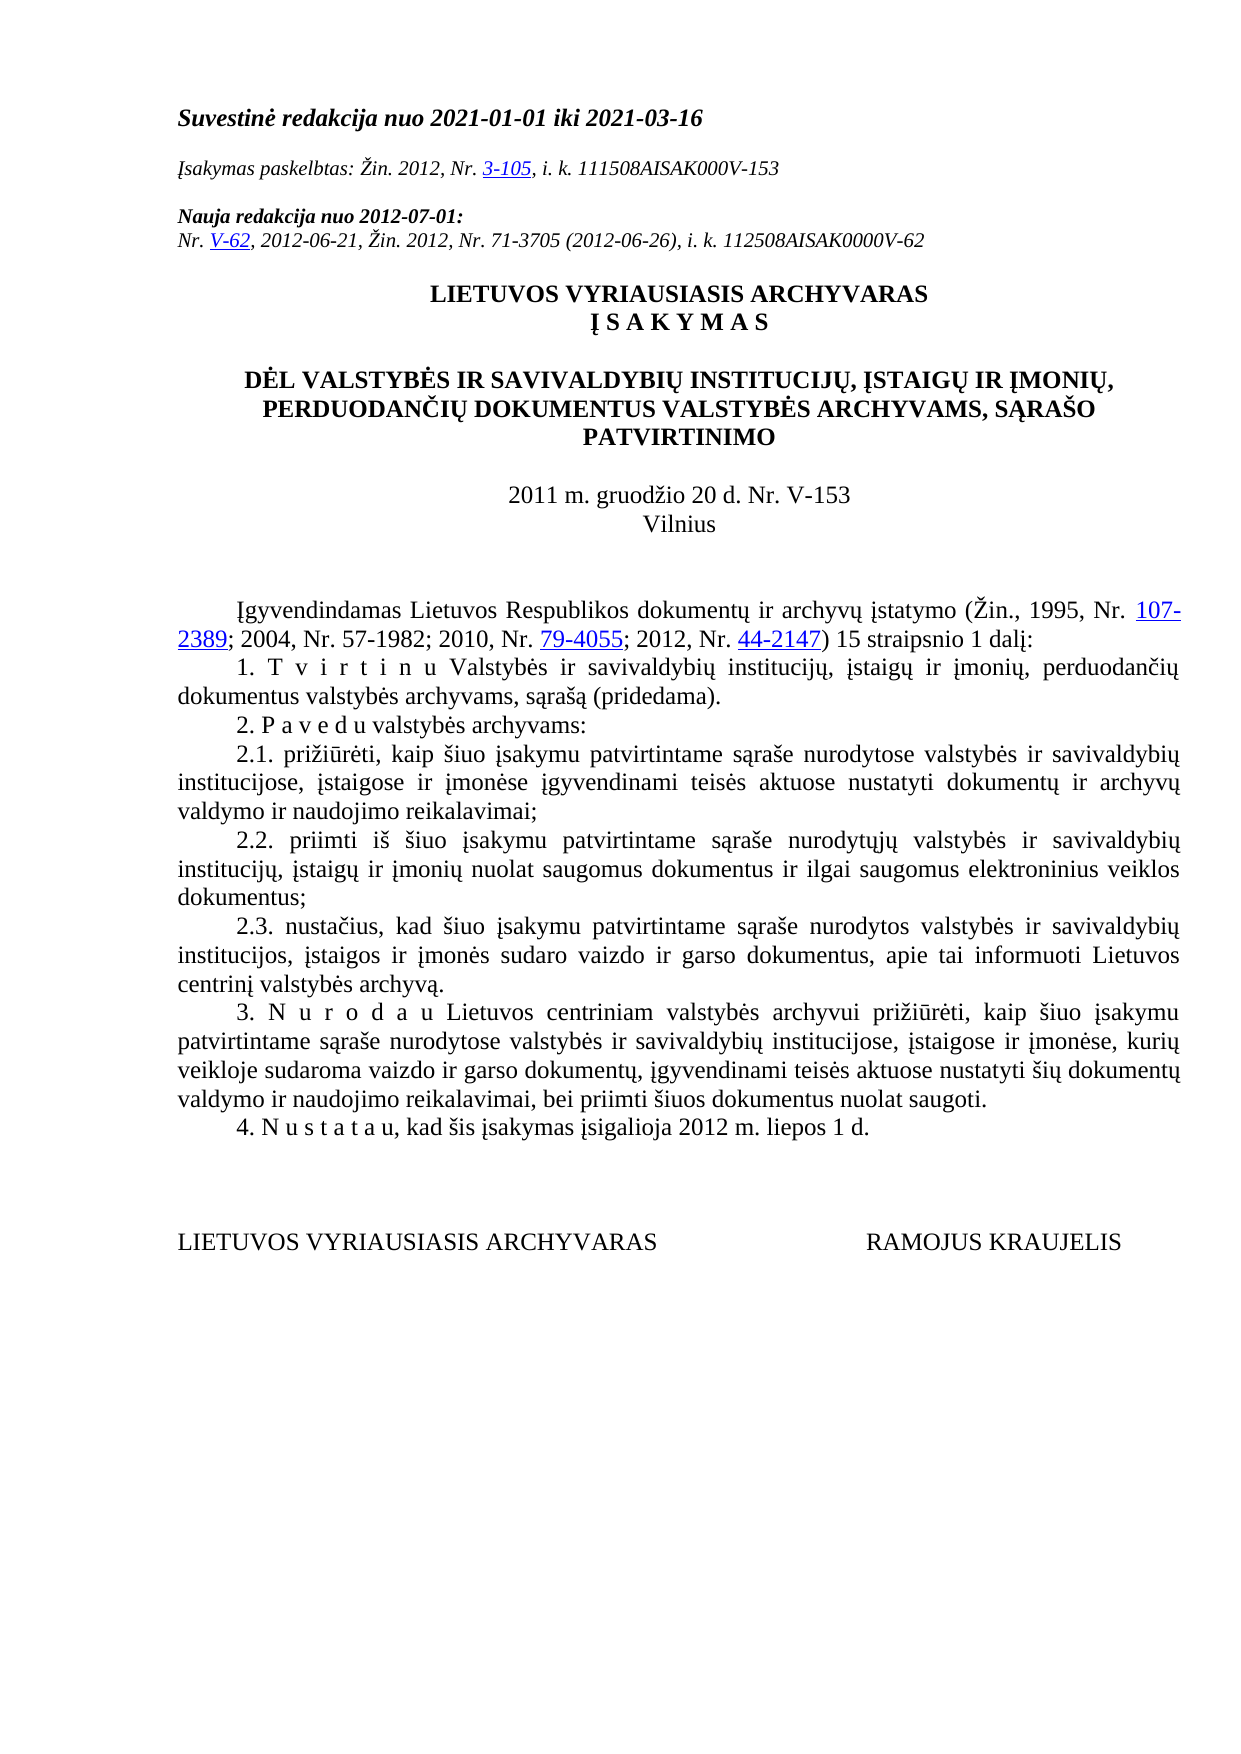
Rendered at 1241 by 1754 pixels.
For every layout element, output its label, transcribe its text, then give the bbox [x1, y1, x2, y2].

text Suvestinė redakcija nuo 2021-01-01 iki 2021-03-16 [177, 103, 1181, 132]
text 2011 m. gruodžio 20 d. Nr. V-153 [177, 480, 1181, 509]
text Nauja redakcija nuo 2012-07-01: [177, 204, 1181, 228]
text 2.2. priimti iš šiuo įsakymu patvirtintame sąraše nurodytųjų valstybės ir savivaldybių institucijų, įstaigų ir įmonių nuolat saugomus dokumentus ir ilgai saugomus elektroninius veiklos dokumentus; [177, 825, 1181, 911]
text Įsakymas paskelbtas: Žin. 2012, Nr. 3-105, i. k. 111508AISAK000V-153 [177, 156, 1181, 180]
text 4. N u s t a t a u, kad šis įsakymas įsigalioja 2012 m. liepos 1 d. [177, 1112, 1181, 1141]
text Nr. V-62, 2012-06-21, Žin. 2012, Nr. 71-3705 (2012-06-26), i. k. 112508AISAK0000V-62 [177, 228, 1181, 252]
text Lietuvos vyriausiasis archyvaras Ramojus Kraujelis [177, 1227, 1181, 1256]
text LIETUVOS VYRIAUSIASIS ARCHYVARAS [177, 279, 1181, 307]
text 3. N u r o d a u Lietuvos centriniam valstybės archyvui prižiūrėti, kaip šiuo įsakymu patvirtintame sąraše nurodytose valstybės ir savivaldybių institucijose, įstaigose ir įmonėse, kurių veikloje sudaroma vaizdo ir garso dokumentų, įgyvendinami teisės aktuose nustatyti šių dokumentų valdymo ir naudojimo reikalavimai, bei priimti šiuos dokumentus nuolat saugoti. [177, 997, 1181, 1112]
text ĮSAKYMAS [177, 307, 1181, 336]
text Vilnius [177, 509, 1181, 537]
text 2.1. prižiūrėti, kaip šiuo įsakymu patvirtintame sąraše nurodytose valstybės ir savivaldybių institucijose, įstaigose ir įmonėse įgyvendinami teisės aktuose nustatyti dokumentų ir archyvų valdymo ir naudojimo reikalavimai; [177, 739, 1181, 825]
text 2. P a v e d u valstybės archyvams: [177, 710, 1181, 739]
text DĖL VALSTYBĖS IR SAVIVALDYBIŲ INSTITUCIJŲ, ĮSTAIGŲ IR ĮMONIŲ, PERDUODANČIŲ DOKUMENTUS VALSTYBĖS ARCHYVAMS, SĄRAŠO PATVIRTINIMO [177, 365, 1181, 451]
text 2.3. nustačius, kad šiuo įsakymu patvirtintame sąraše nurodytos valstybės ir savivaldybių institucijos, įstaigos ir įmonės sudaro vaizdo ir garso dokumentus, apie tai informuoti Lietuvos centrinį valstybės archyvą. [177, 911, 1181, 997]
text 1. T v i r t i n u Valstybės ir savivaldybių institucijų, įstaigų ir įmonių, perduodančių dokumentus valstybės archyvams, sąrašą (pridedama). [177, 652, 1181, 710]
text Įgyvendindamas Lietuvos Respublikos dokumentų ir archyvų įstatymo (Žin., 1995, Nr. 107-2389; 2004, Nr. 57-1982; 2010, Nr. 79-4055; 2012, Nr. 44-2147) 15 straipsnio 1 dalį: [177, 595, 1181, 652]
